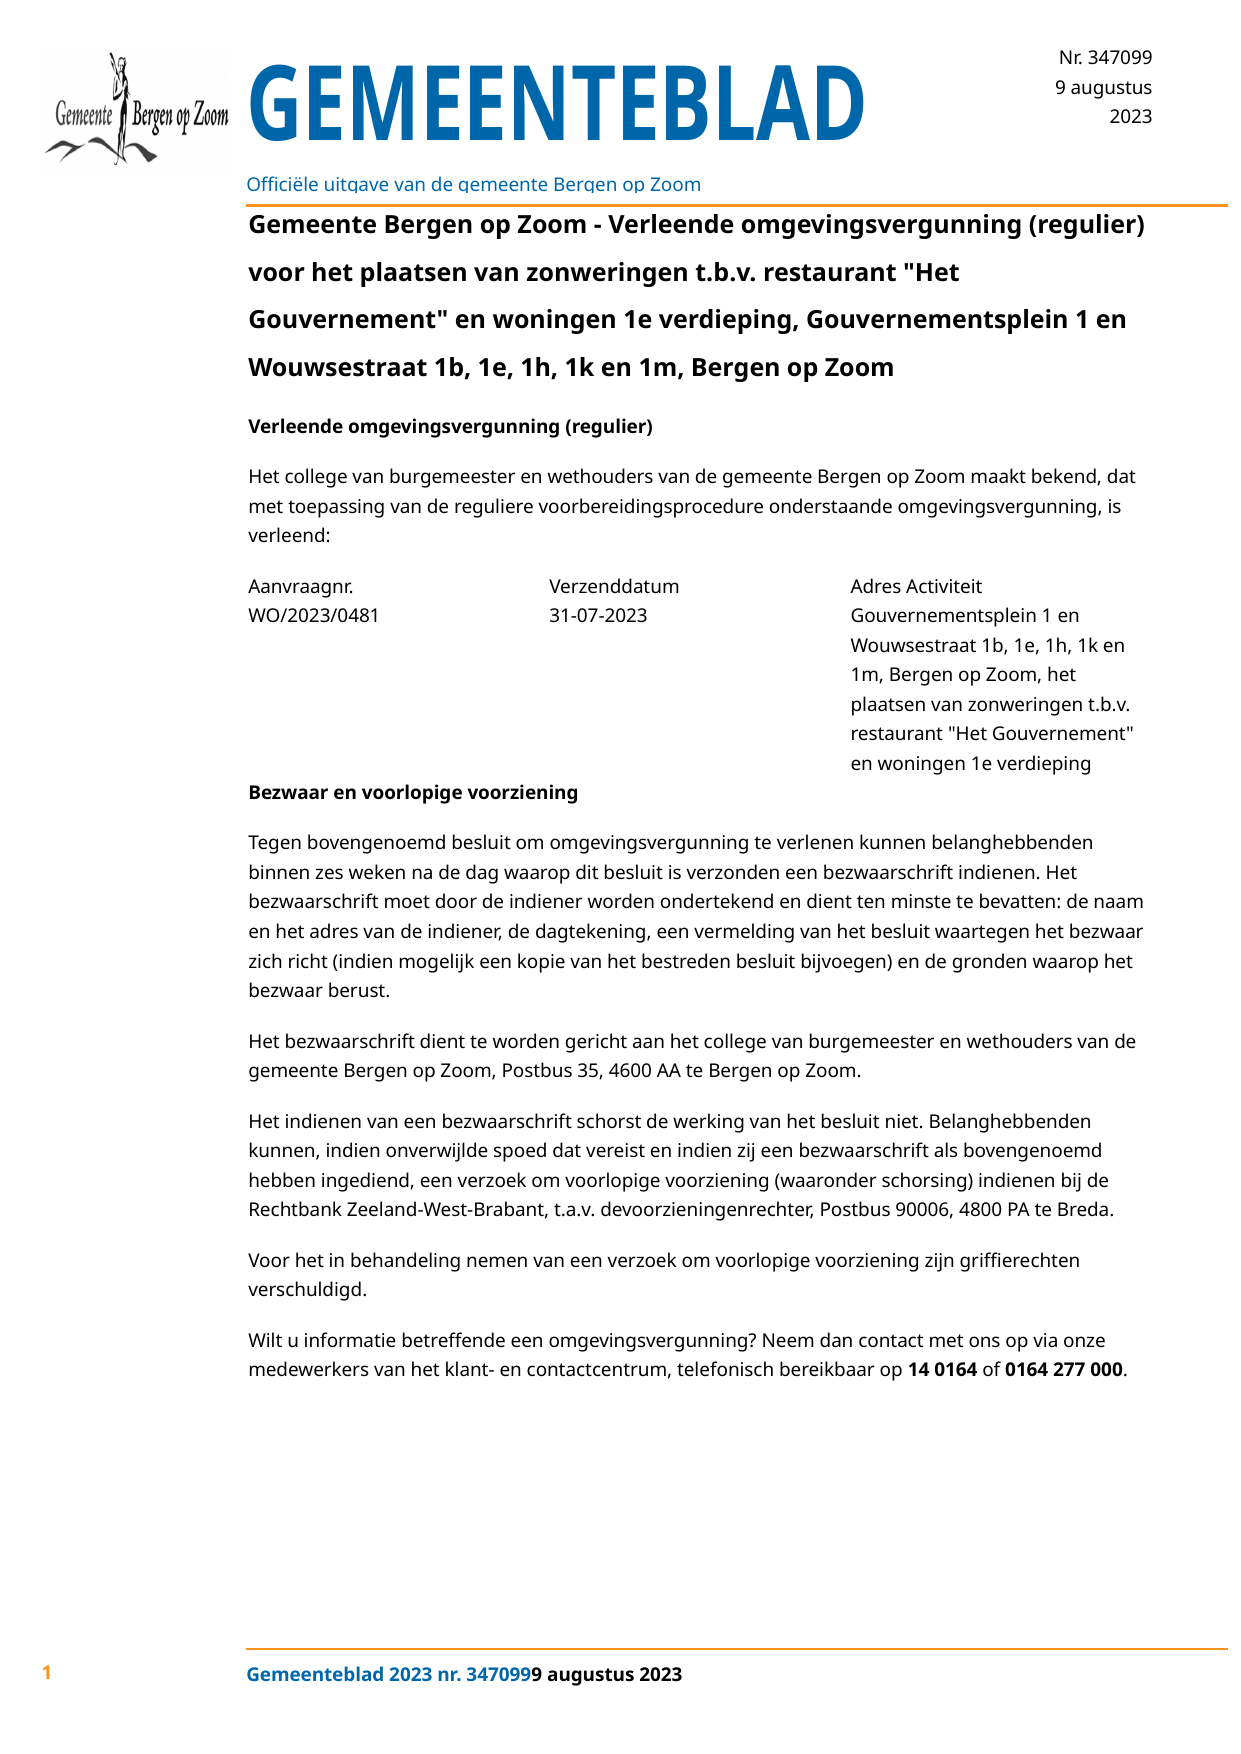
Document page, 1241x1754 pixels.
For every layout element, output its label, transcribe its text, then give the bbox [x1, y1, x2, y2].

text Het bezwaarschrift dient te worden gericht aan het college van burgemeester en wethouders van de gemeente Bergen op Zoom, Postbus 35, 4600 AA te Bergen op Zoom. [248, 1028, 1152, 1083]
table_header Verzenddatum [549, 573, 850, 599]
text Bezwaar en voorlopige voorziening [248, 779, 1152, 805]
table_header WO/2023/0481 [248, 602, 549, 776]
text Gemeente Bergen op Zoom - Verleende omgevingsvergunning (regulier) voor het plaatsen van zonweringen t.b.v. restaurant "Het Gouvernement" en woningen 1e verdieping, Gouvernementsplein 1 en Wouwsestraat 1b, 1e, 1h, 1k en 1m, Bergen op Zoom [248, 207, 1152, 384]
text Het indienen van een bezwaarschrift schorst de werking van het besluit niet. Belanghebbenden kunnen, indien onverwijlde spoed dat vereist en indien zij een bezwaarschrift als bovengenoemd hebben ingediend, een verzoek om voorlopige voorziening (waaronder schorsing) indienen bij de Rechtbank Zeeland-West-Brabant, t.a.v. devoorzieningenrechter, Postbus 90006, 4800 PA te Breda. [248, 1108, 1152, 1222]
table_header Gouvernementsplein 1 en Wouwsestraat 1b, 1e, 1h, 1k en 1m, Bergen op Zoom, het plaatsen van zonweringen t.b.v. restaurant "Het Gouvernement" en woningen 1e verdieping [850, 602, 1152, 776]
table_header 31-07-2023 [549, 602, 850, 776]
table_header Aanvraagnr. [248, 573, 549, 599]
text Het college van burgemeester en wethouders van de gemeente Bergen op Zoom maakt bekend, dat met toepassing van de reguliere voorbereidingsprocedure onderstaande omgevingsvergunning, is verleend: [248, 463, 1152, 548]
text Voor het in behandeling nemen van een verzoek om voorlopige voorziening zijn griffierechten verschuldigd. [248, 1247, 1152, 1302]
picture [41, 47, 231, 172]
table_header Adres Activiteit [850, 573, 1152, 599]
text Tegen bovengenoemd besluit om omgevingsvergunning te verlenen kunnen belanghebbenden binnen zes weken na de dag waarop dit besluit is verzonden een bezwaarschrift indienen. Het bezwaarschrift moet door de indiener worden ondertekend en dient ten minste te bevatten: de naam en het adres van de indiener, de dagtekening, een vermelding van het besluit waartegen het bezwaar zich richt (indien mogelijk een kopie van het bestreden besluit bijvoegen) en de gronden waarop het bezwaar berust. [248, 829, 1152, 1003]
text Wilt u informatie betreffende een omgevingsvergunning? Neem dan contact met ons op via onze medewerkers van het klant- en contactcentrum, telefonisch bereikbaar op 14 0164 of 0164 277 000. [248, 1327, 1152, 1382]
text Verleende omgevingsvergunning (regulier) [248, 413, 1152, 439]
